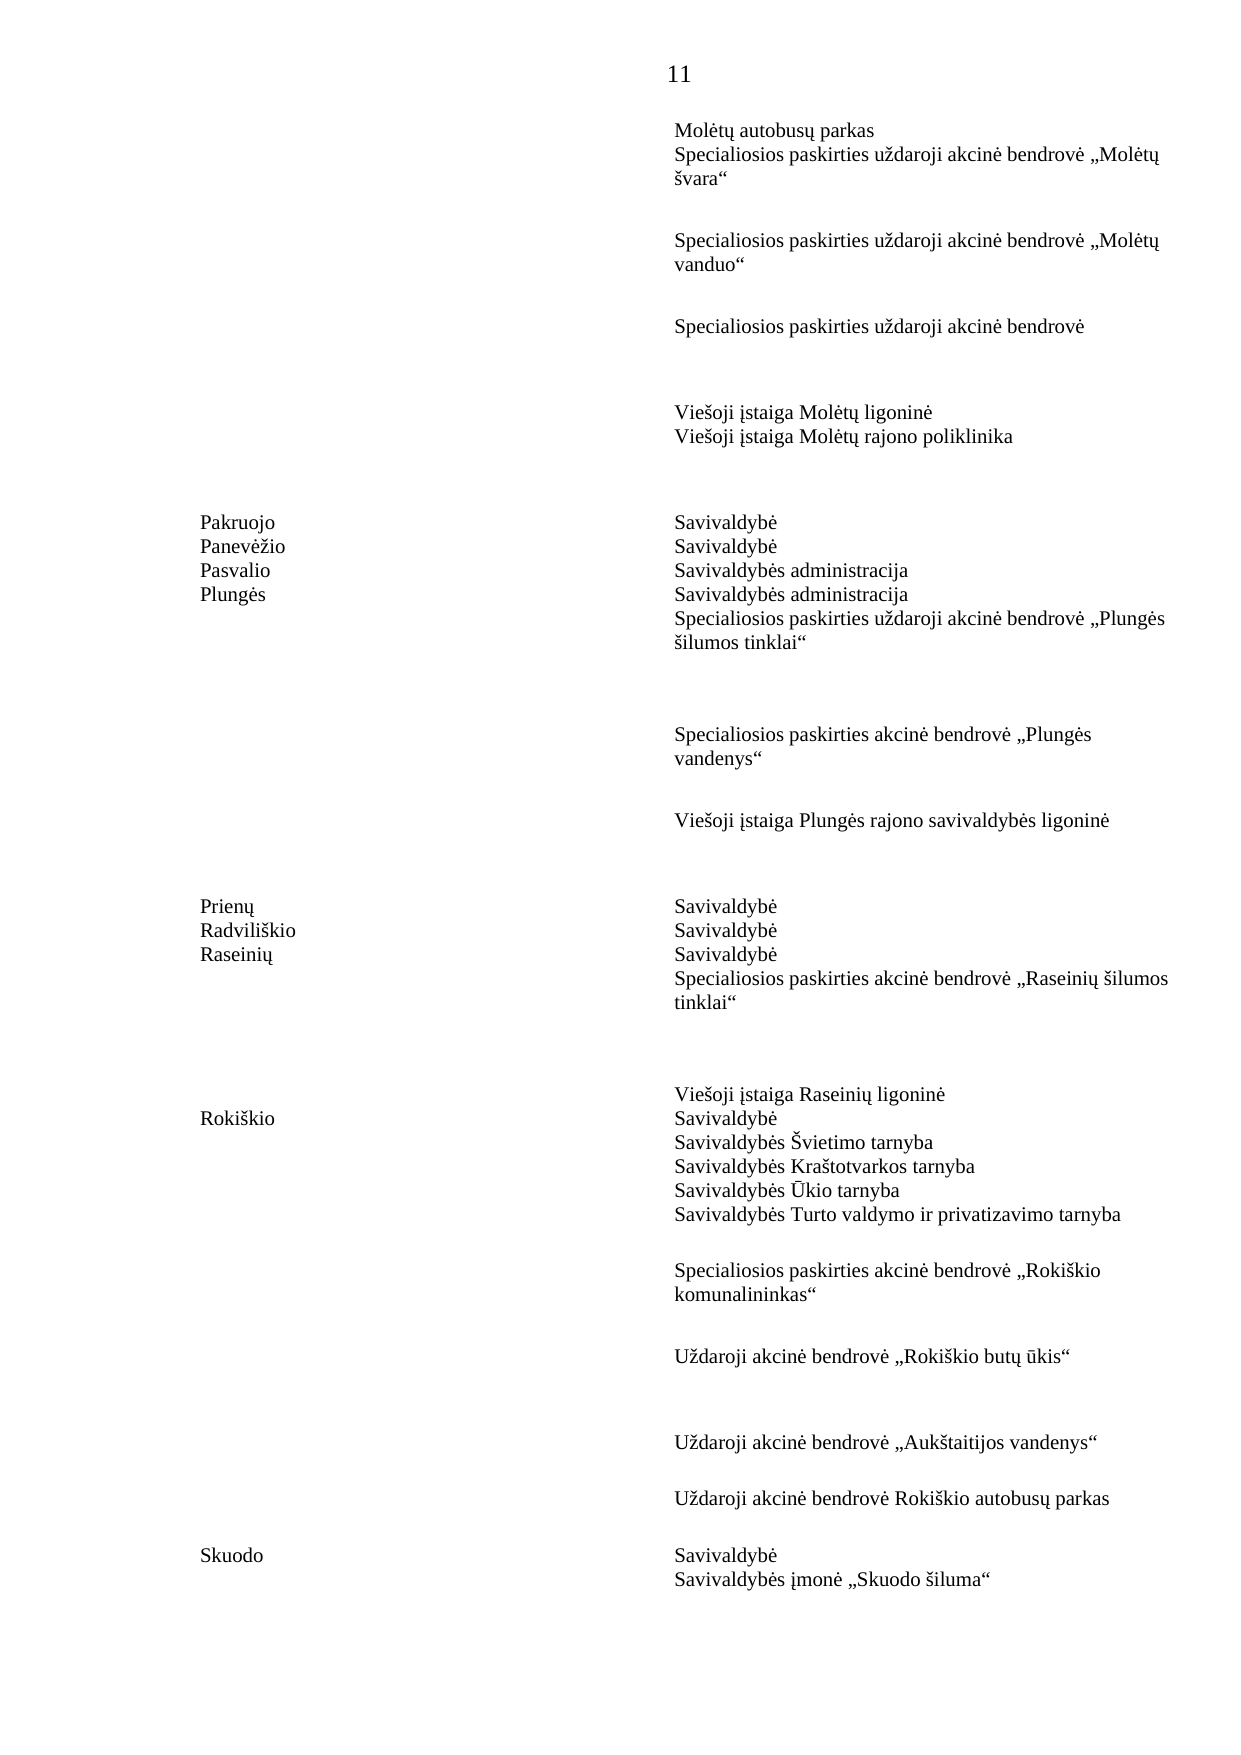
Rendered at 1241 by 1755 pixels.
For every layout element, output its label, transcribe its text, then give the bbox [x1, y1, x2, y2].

table_cell Specialiosios paskirties akcinė bendrovė „Plungės vandenys“ [663, 722, 1192, 808]
table_cell Plungės [189, 582, 663, 894]
table_cell Savivaldybė [663, 894, 1192, 918]
table_cell Specialiosios paskirties uždaroji akcinė bendrovė „Molėtų švara“ [663, 142, 1192, 228]
table_cell Savivaldybės įmonė „Skuodo šiluma“ [663, 1567, 1192, 1591]
table_cell Savivaldybės administracija [663, 558, 1192, 582]
table_cell Skuodo [189, 1543, 663, 1591]
table_cell Specialiosios paskirties uždaroji akcinė bendrovė [663, 314, 1192, 400]
table_cell Pakruojo [189, 510, 663, 534]
table_cell Savivaldybė [663, 918, 1192, 942]
table_cell Savivaldybė [663, 534, 1192, 558]
table_cell Savivaldybė [663, 1106, 1192, 1130]
table_cell Viešoji įstaiga Molėtų rajono poliklinika [663, 424, 1192, 510]
table_cell Pasvalio [189, 558, 663, 582]
table_cell Viešoji įstaiga Raseinių ligoninė [663, 1082, 1192, 1106]
table_cell Prienų [189, 894, 663, 918]
table_cell Savivaldybės Turto valdymo ir privatizavimo tarnyba [663, 1202, 1192, 1258]
table_cell Savivaldybės Švietimo tarnyba [663, 1130, 1192, 1154]
table_cell [189, 118, 663, 510]
table_cell Savivaldybės Kraštotvarkos tarnyba [663, 1154, 1192, 1178]
table_cell Panevėžio [189, 534, 663, 558]
table_cell Savivaldybė [663, 1543, 1192, 1567]
table_cell Savivaldybė [663, 510, 1192, 534]
table_cell Molėtų autobusų parkas [663, 118, 1192, 142]
table_cell Uždaroji akcinė bendrovė „Rokiškio butų ūkis“ [663, 1344, 1192, 1430]
table_cell Specialiosios paskirties uždaroji akcinė bendrovė „Molėtų vanduo“ [663, 228, 1192, 314]
table_cell Rokiškio [189, 1106, 663, 1542]
table_cell Specialiosios paskirties uždaroji akcinė bendrovė „Plungės šilumos tinklai“ [663, 606, 1192, 722]
table_cell Viešoji įstaiga Plungės rajono savivaldybės ligoninė [663, 808, 1192, 894]
table_cell Savivaldybė [663, 942, 1192, 966]
table_cell Viešoji įstaiga Molėtų ligoninė [663, 400, 1192, 424]
table_cell Radviliškio [189, 918, 663, 942]
table_cell Specialiosios paskirties akcinė bendrovė „Raseinių šilumos tinklai“ [663, 966, 1192, 1082]
table_cell Savivaldybės administracija [663, 582, 1192, 606]
table_cell Uždaroji akcinė bendrovė „Aukštaitijos vandenys“ [663, 1430, 1192, 1486]
table_cell Uždaroji akcinė bendrovė Rokiškio autobusų parkas [663, 1486, 1192, 1542]
table_cell Specialiosios paskirties akcinė bendrovė „Rokiškio komunalininkas“ [663, 1258, 1192, 1344]
table_cell Raseinių [189, 942, 663, 1106]
table_cell Savivaldybės Ūkio tarnyba [663, 1178, 1192, 1202]
